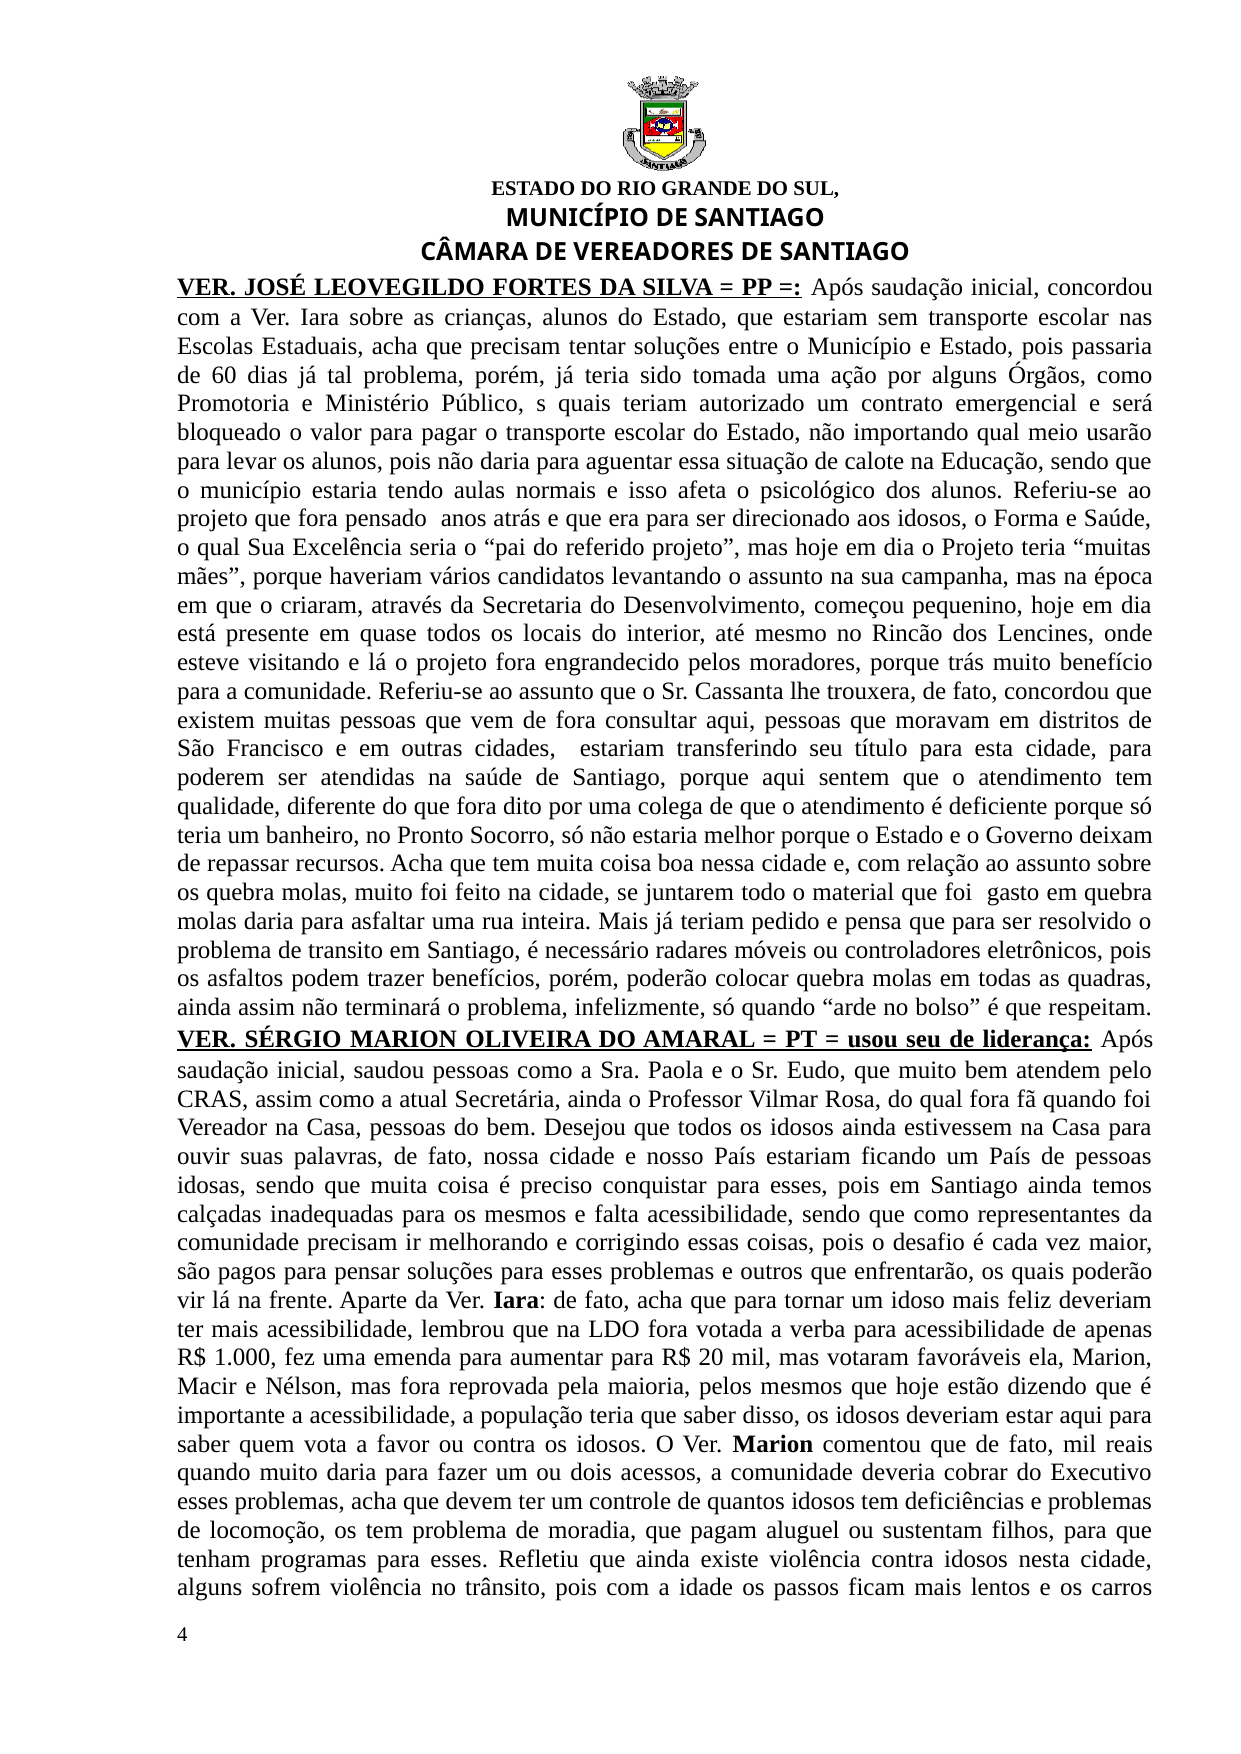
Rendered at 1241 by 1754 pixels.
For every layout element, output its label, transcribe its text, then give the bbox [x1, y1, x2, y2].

text VER. JOSÉ LEOVEGILDO FORTES DA SILVA = PP =: Após saudação inicial, concordou com a Ver. Iara sobre as crianças, alunos do Estado, que estariam sem transporte escolar nas Escolas Estaduais, acha que precisam tentar soluções entre o Município e Estado, pois passaria de 60 dias já tal problema, porém, já teria sido tomada uma ação por alguns Órgãos, como Promotoria e Ministério Público, s quais teriam autorizado um contrato emergencial e será bloqueado o valor para pagar o transporte escolar do Estado, não importando qual meio usarão para levar os alunos, pois não daria para aguentar essa situação de calote na Educação, sendo que o município estaria tendo aulas normais e isso afeta o psicológico dos alunos. Referiu-se ao projeto que fora pensado anos atrás e que era para ser direcionado aos idosos, o Forma e Saúde, o qual Sua Excelência seria o “pai do referido projeto”, mas hoje em dia o Projeto teria “muitas mães”, porque haveriam vários candidatos levantando o assunto na sua campanha, mas na época em que o criaram, através da Secretaria do Desenvolvimento, começou pequenino, hoje em dia está presente em quase todos os locais do interior, até mesmo no Rincão dos Lencines, onde esteve visitando e lá o projeto fora engrandecido pelos moradores, porque trás muito benefício para a comunidade. Referiu-se ao assunto que o Sr. Cassanta lhe trouxera, de fato, concordou que existem muitas pessoas que vem de fora consultar aqui, pessoas que moravam em distritos de São Francisco e em outras cidades, estariam transferindo seu título para esta cidade, para poderem ser atendidas na saúde de Santiago, porque aqui sentem que o atendimento tem qualidade, diferente do que fora dito por uma colega de que o atendimento é deficiente porque só teria um banheiro, no Pronto Socorro, só não estaria melhor porque o Estado e o Governo deixam de repassar recursos. Acha que tem muita coisa boa nessa cidade e, com relação ao assunto sobre os quebra molas, muito foi feito na cidade, se juntarem todo o material que foi gasto em quebra molas daria para asfaltar uma rua inteira. Mais já teriam pedido e pensa que para ser resolvido o problema de transito em Santiago, é necessário radares móveis ou controladores eletrônicos, pois os asfaltos podem trazer benefícios, porém, poderão colocar quebra molas em todas as quadras, ainda assim não terminará o problema, infelizmente, só quando “arde no bolso” é que respeitam. VER. SÉRGIO MARION OLIVEIRA DO AMARAL = PT = usou seu de liderança: Após saudação inicial, saudou pessoas como a Sra. Paola e o Sr. Eudo, que muito bem atendem pelo CRAS, assim como a atual Secretária, ainda o Professor Vilmar Rosa, do qual fora fã quando foi Vereador na Casa, pessoas do bem. Desejou que todos os idosos ainda estivessem na Casa para ouvir suas palavras, de fato, nossa cidade e nosso País estariam ficando um País de pessoas idosas, sendo que muita coisa é preciso conquistar para esses, pois em Santiago ainda temos calçadas inadequadas para os mesmos e falta acessibilidade, sendo que como representantes da comunidade precisam ir melhorando e corrigindo essas coisas, pois o desafio é cada vez maior, são pagos para pensar soluções para esses problemas e outros que enfrentarão, os quais poderão vir lá na frente. Aparte da Ver. Iara: de fato, acha que para tornar um idoso mais feliz deveriam ter mais acessibilidade, lembrou que na LDO fora votada a verba para acessibilidade de apenas R$ 1.000, fez uma emenda para aumentar para R$ 20 mil, mas votaram favoráveis ela, Marion, Macir e Nélson, mas fora reprovada pela maioria, pelos mesmos que hoje estão dizendo que é importante a acessibilidade, a população teria que saber disso, os idosos deveriam estar aqui para saber quem vota a favor ou contra os idosos. O Ver. Marion comentou que de fato, mil reais quando muito daria para fazer um ou dois acessos, a comunidade deveria cobrar do Executivo esses problemas, acha que devem ter um controle de quantos idosos tem deficiências e problemas de locomoção, os tem problema de moradia, que pagam aluguel ou sustentam filhos, para que tenham programas para esses. Refletiu que ainda existe violência contra idosos nesta cidade, alguns sofrem violência no trânsito, pois com a idade os passos ficam mais lentos e os carros [177, 268, 1153, 1601]
